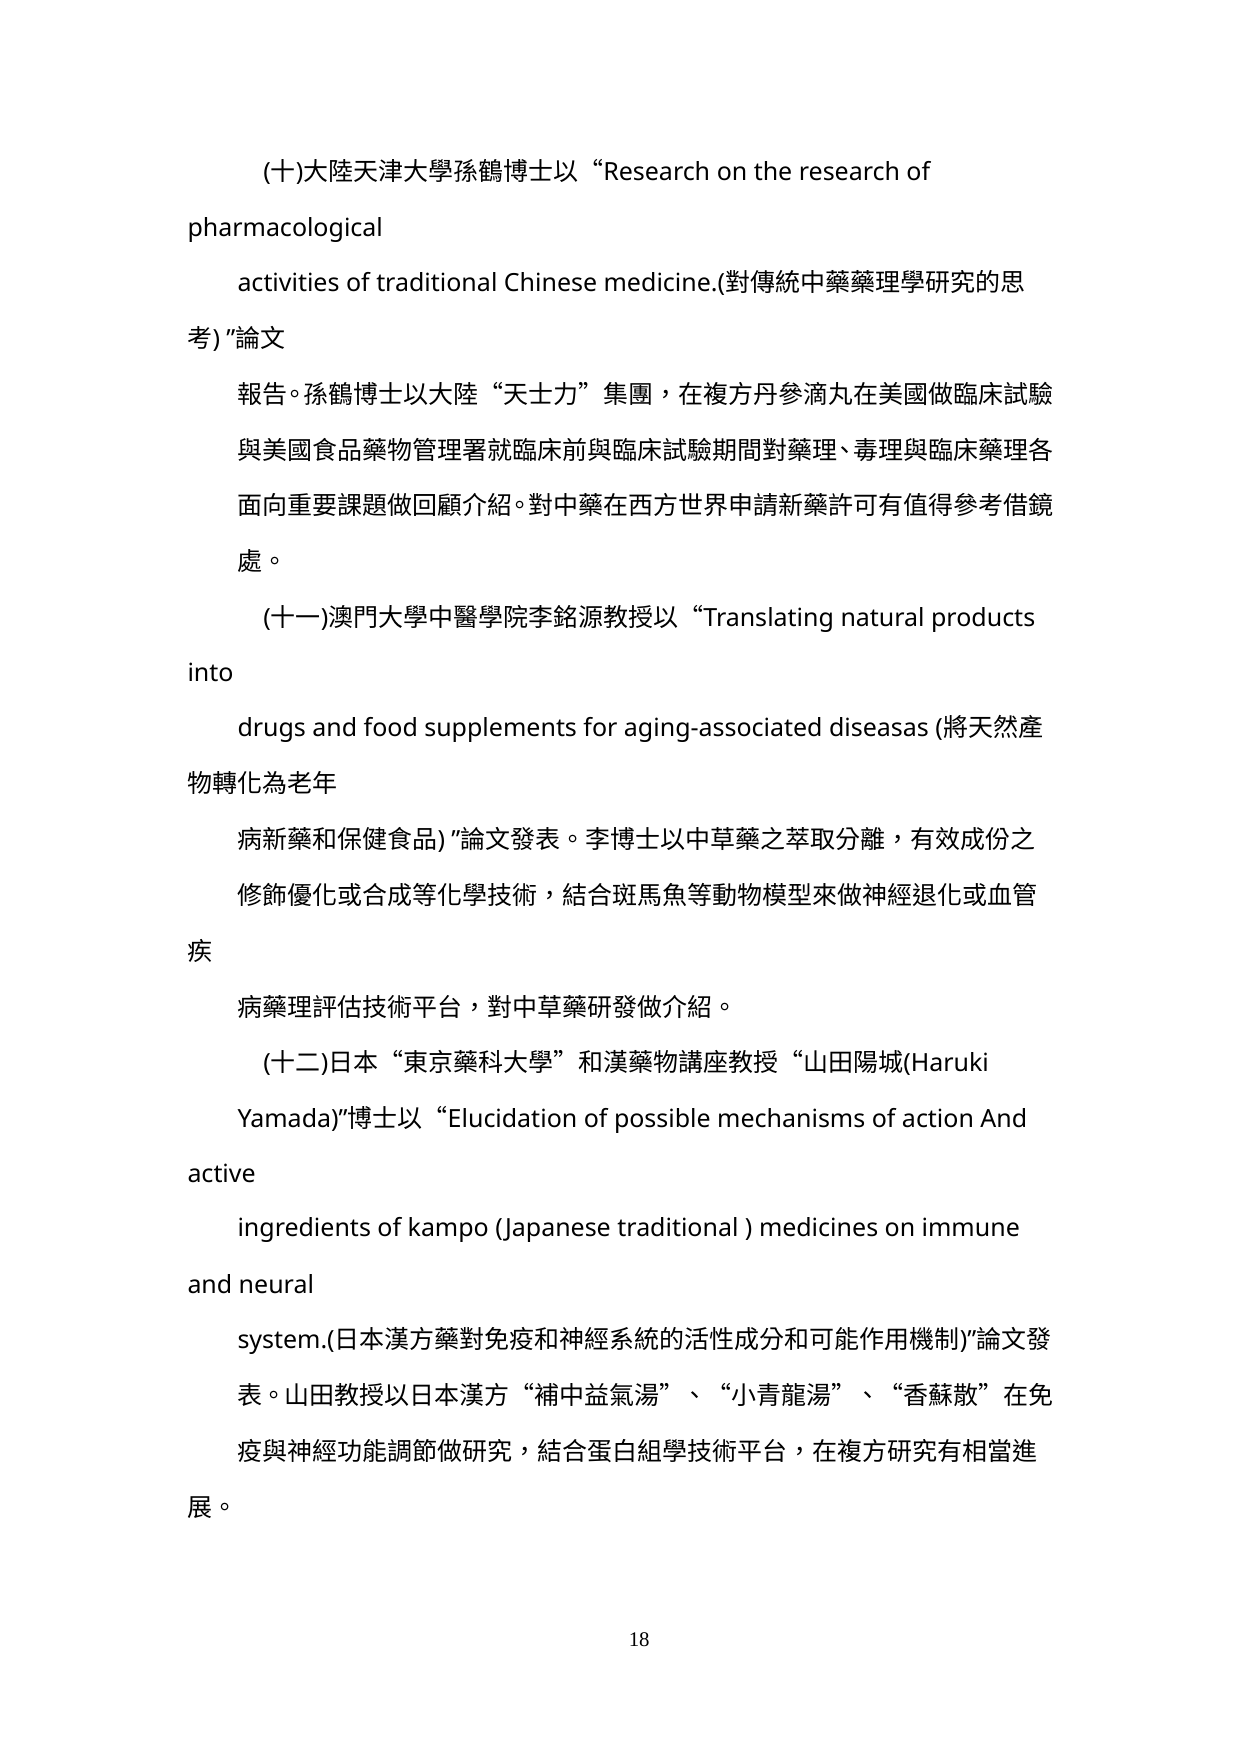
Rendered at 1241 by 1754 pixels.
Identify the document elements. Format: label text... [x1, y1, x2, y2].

text 處。 [187, 541, 1053, 578]
text system.(日本漢方藥對免疫和神經系統的活性成分和可能作用機制)”論文發 [187, 1319, 1053, 1357]
text (十)大陸天津大學孫鶴博士以“Research on the research of pharmacological [187, 151, 1053, 245]
text 病新藥和保健食品) ”論文發表。李博士以中草藥之萃取分離，有效成份之 [187, 819, 1053, 856]
text 修飾優化或合成等化學技術，結合斑馬魚等動物模型來做神經退化或血管疾 [187, 874, 1053, 968]
text ingredients of kampo (Japanese traditional ) medicines on immune and neural [187, 1208, 1053, 1302]
text activities of traditional Chinese medicine.(對傳統中藥藥理學研究的思考) ”論文 [187, 262, 1053, 356]
text 疫與神經功能調節做研究，結合蛋白組學技術平台，在複方研究有相當進展。 [187, 1430, 1053, 1524]
text 報告。孫鶴博士以大陸“天士力”集團，在複方丹參滴丸在美國做臨床試驗 [187, 374, 1053, 411]
text 病藥理評估技術平台，對中草藥研發做介紹。 [187, 986, 1053, 1024]
text (十一)澳門大學中醫學院李銘源教授以“Translating natural products into [187, 596, 1053, 690]
text Yamada)”博士以“Elucidation of possible mechanisms of action And active [187, 1098, 1053, 1191]
text (十二)日本“東京藥科大學”和漢藥物講座教授“山田陽城(Haruki [187, 1042, 1053, 1079]
text 與美國食品藥物管理署就臨床前與臨床試驗期間對藥理、毒理與臨床藥理各 [187, 429, 1053, 467]
text 面向重要課題做回顧介紹。對中藥在西方世界申請新藥許可有值得參考借鏡 [187, 485, 1053, 523]
text drugs and food supplements for aging-associated diseasas (將天然產物轉化為老年 [187, 707, 1053, 801]
text 表。山田教授以日本漢方“補中益氣湯”、“小青龍湯”、“香蘇散”在免 [187, 1375, 1053, 1412]
